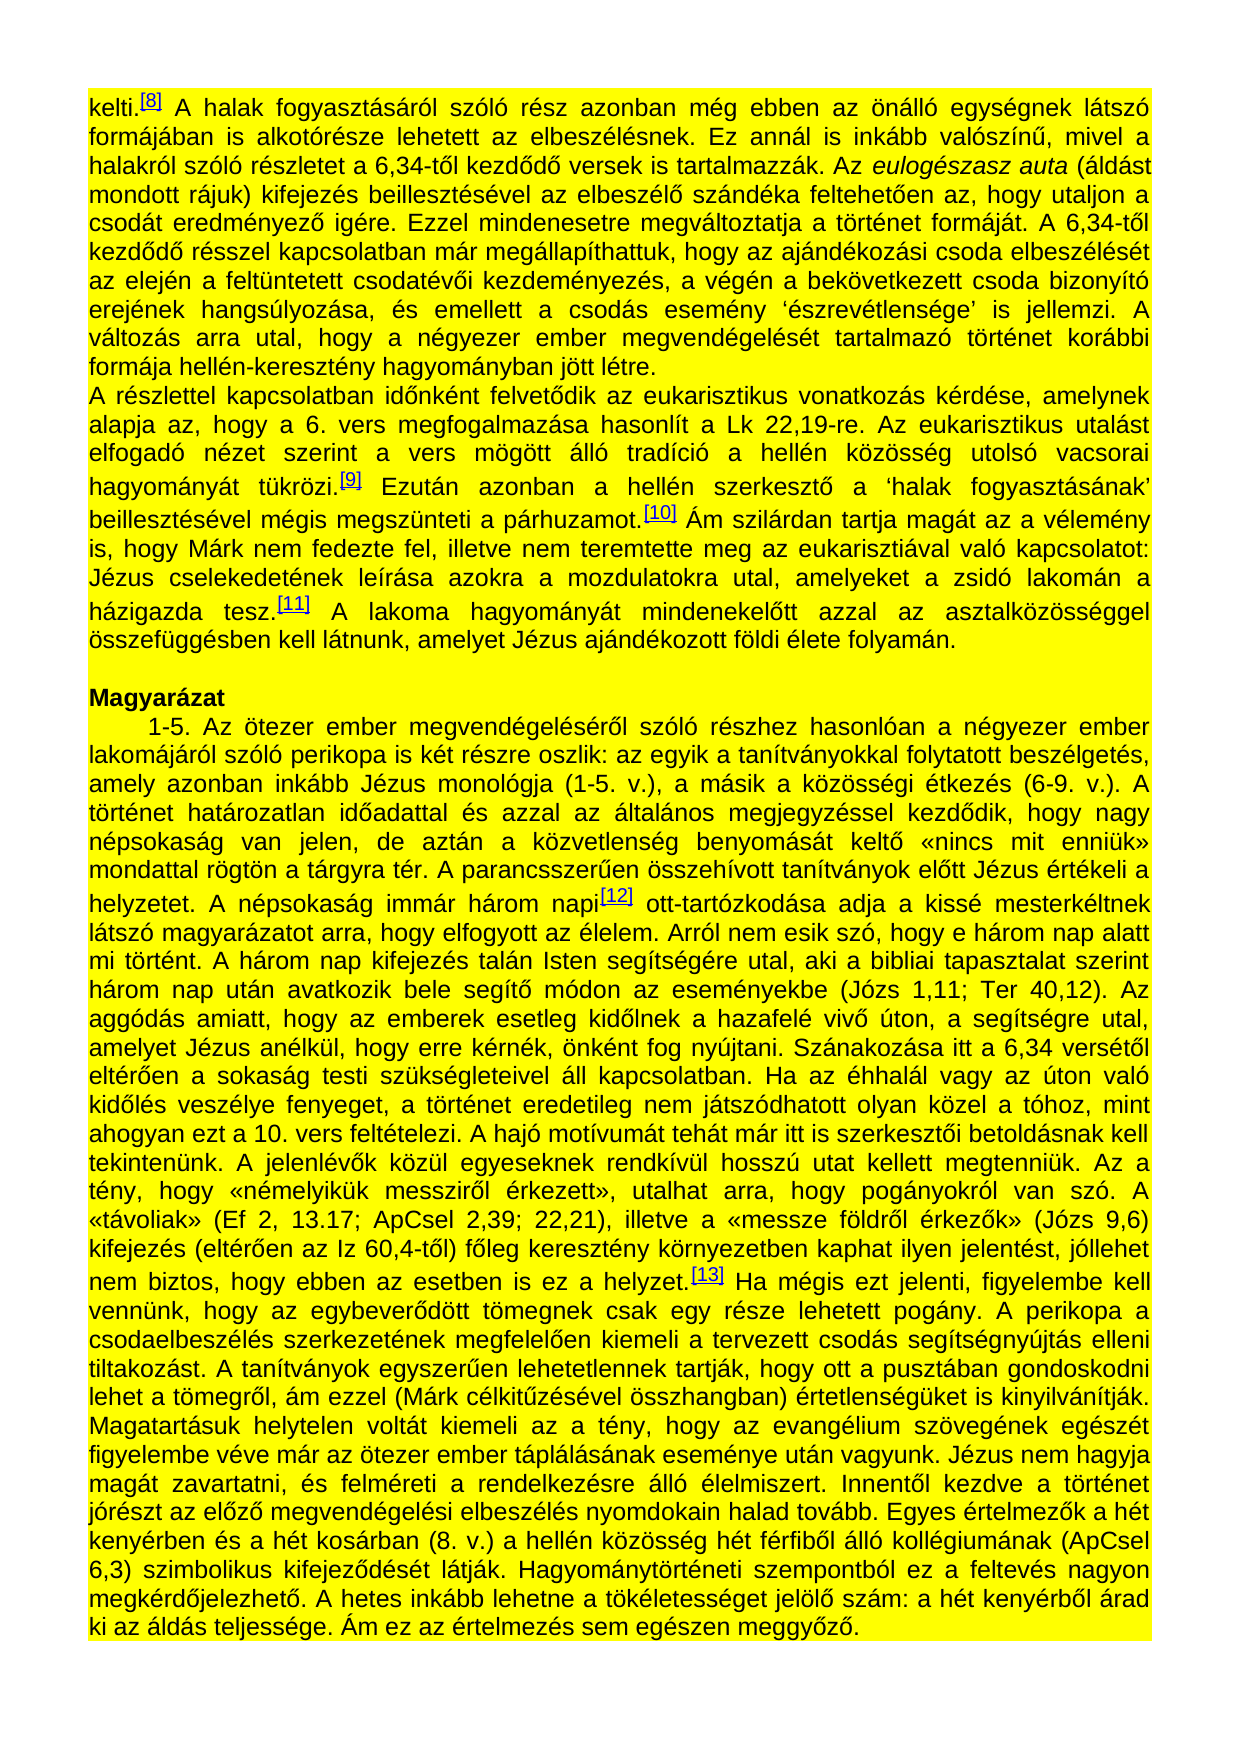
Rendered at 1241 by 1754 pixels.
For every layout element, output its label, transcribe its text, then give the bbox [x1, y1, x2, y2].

text 1-5. Az ötezer ember megvendégeléséről szóló részhez hasonlóan a négyezer ember lakomájáról szóló perikopa is két részre oszlik: az egyik a tanítványokkal folytatott beszélgetés, amely azonban inkább Jézus monológja (1-5. v.), a másik a közösségi étkezés (6-9. v.). A történet határozatlan időadattal és azzal az általános megjegyzéssel kezdődik, hogy nagy népsokaság van jelen, de aztán a közvetlenség benyomását keltő «nincs mit enniük» mondattal rögtön a tárgyra tér. A parancsszerűen összehívott tanítványok előtt Jézus értékeli a helyzetet. A népsokaság immár három napi[12] ott-tartózkodása adja a kissé mesterkéltnek látszó magyarázatot arra, hogy elfogyott az élelem. Arról nem esik szó, hogy e három nap alatt mi történt. A három nap kifejezés talán Isten segítségére utal, aki a bibliai tapasztalat szerint három nap után avatkozik bele segítő módon az eseményekbe (Józs 1,11; Ter 40,12). Az aggódás amiatt, hogy az emberek esetleg kidőlnek a hazafelé vivő úton, a segítségre utal, amelyet Jézus anélkül, hogy erre kérnék, önként fog nyújtani. Szánakozása itt a 6,34 versétől eltérően a sokaság testi szükségleteivel áll kapcsolatban. Ha az éhhalál vagy az úton való kidőlés veszélye fenyeget, a történet eredetileg nem játszódhatott olyan közel a tóhoz, mint ahogyan ezt a 10. vers feltételezi. A hajó motívumát tehát már itt is szerkesztői betoldásnak kell tekintenünk. A jelenlévők közül egyeseknek rendkívül hosszú utat kellett megtenniük. Az a tény, hogy «némelyikük messziről érkezett», utalhat arra, hogy pogányokról van szó. A «távoliak» (Ef 2, 13.17; ApCsel 2,39; 22,21), illetve a «messze földről érkezők» (Józs 9,6) kifejezés (eltérően az Iz 60,4-től) főleg keresztény környezetben kaphat ilyen jelentést, jóllehet nem biztos, hogy ebben az esetben is ez a helyzet.[13] Ha mégis ezt jelenti, figyelembe kell vennünk, hogy az egybeverődött tömegnek csak egy része lehetett pogány. A perikopa a csodaelbeszélés szerkezetének megfelelően kiemeli a tervezett csodás segítségnyújtás elleni tiltakozást. A tanítványok egyszerűen lehetetlennek tartják, hogy ott a pusztában gondoskodni lehet a tömegről, ám ezzel (Márk célkitűzésével összhangban) értetlenségüket is kinyilvánítják. Magatartásuk helytelen voltát kiemeli az a tény, hogy az evangélium szövegének egészét figyelembe véve már az ötezer ember táplálásának eseménye után vagyunk. Jézus nem hagyja magát zavartatni, és felméreti a rendelkezésre álló élelmiszert. Innentől kezdve a történet jórészt az előző megvendégelési elbeszélés nyomdokain halad tovább. Egyes értelmezők a hét kenyérben és a hét kosárban (8. v.) a hellén közösség hét férfiből álló kollégiumának (ApCsel 6,3) szimbolikus kifejeződését látják. Hagyománytörténeti szempontból ez a feltevés nagyon megkérdőjelezhető. A hetes inkább lehetne a tökéletességet jelölő szám: a hét kenyérből árad ki az áldás teljessége. Ám ez az értelmezés sem egészen meggyőző. [88, 711, 1152, 1641]
text kelti.[8] A halak fogyasztásáról szóló rész azonban még ebben az önálló egységnek látszó formájában is alkotórésze lehetett az elbeszélésnek. Ez annál is inkább valószínű, mivel a halakról szóló részletet a 6,34-től kezdődő versek is tartalmazzák. Az eulogészasz auta (áldást mondott rájuk) kifejezés beillesztésével az elbeszélő szándéka feltehetően az, hogy utaljon a csodát eredményező igére. Ezzel mindenesetre megváltoztatja a történet formáját. A 6,34-től kezdődő résszel kapcsolatban már megállapíthattuk, hogy az ajándékozási csoda elbeszélését az elején a feltüntetett csodatévői kezdeményezés, a végén a bekövetkezett csoda bizonyító erejének hangsúlyozása, és emellett a csodás esemény ‘észrevétlensége’ is jellemzi. A változás arra utal, hogy a négyezer ember megvendégelését tartalmazó történet korábbi formája hellén-keresztény hagyományban jött létre. A részlettel kapcsolatban időnként felvetődik az eukarisztikus vonatkozás kérdése, amelynek alapja az, hogy a 6. vers megfogalmazása hasonlít a Lk 22,19-re. Az eukarisztikus utalást elfogadó nézet szerint a vers mögött álló tradíció a hellén közösség utolsó vacsorai hagyományát tükrözi.[9] Ezután azonban a hellén szerkesztő a ‘halak fogyasztásának’ beillesztésével mégis megszünteti a párhuzamot.[10] Ám szilárdan tartja magát az a vélemény is, hogy Márk nem fedezte fel, illetve nem teremtette meg az eukarisztiával való kapcsolatot: Jézus cselekedetének leírása azokra a mozdulatokra utal, amelyeket a zsidó lakomán a házigazda tesz.[11] A lakoma hagyományát mindenekelőtt azzal az asztalközösséggel összefüggésben kell látnunk, amelyet Jézus ajándékozott földi élete folyamán. Magyarázat [88, 88, 1152, 711]
